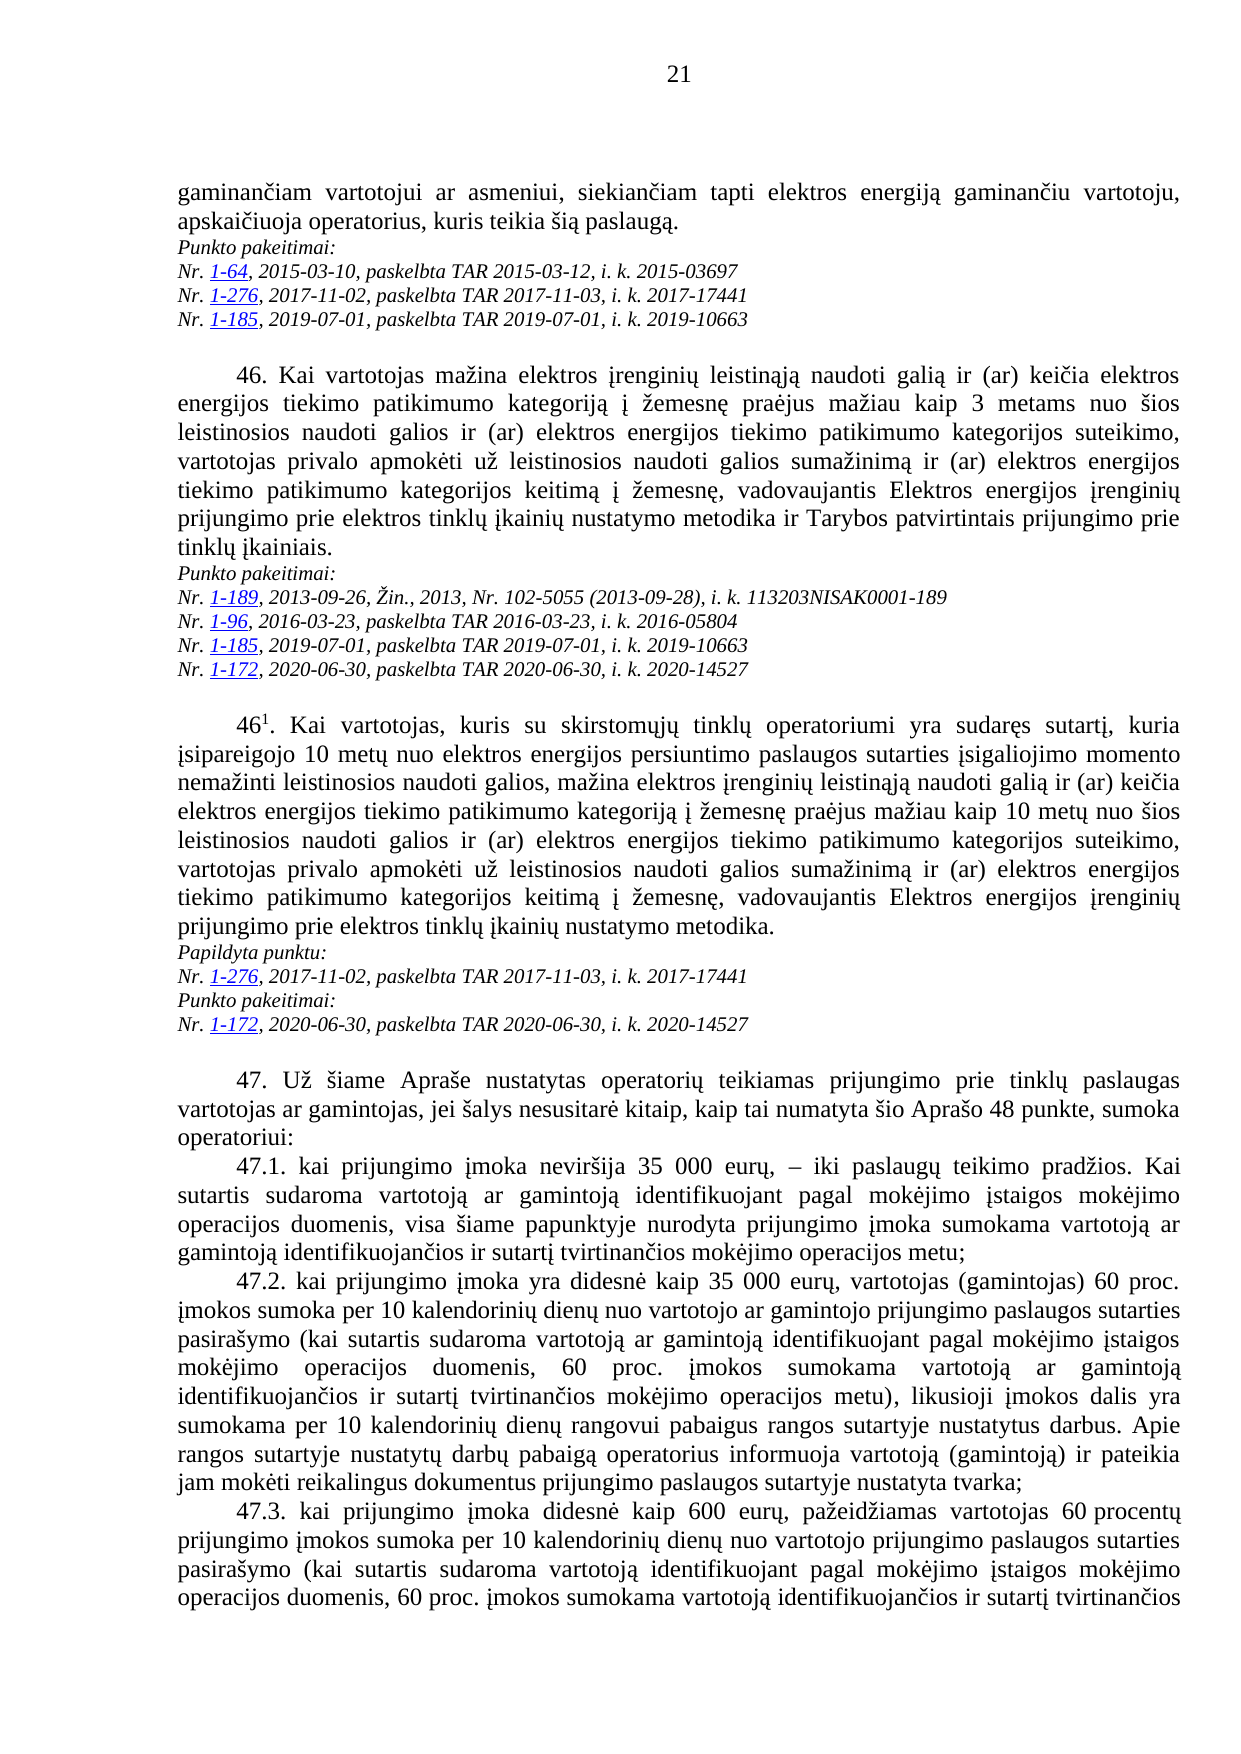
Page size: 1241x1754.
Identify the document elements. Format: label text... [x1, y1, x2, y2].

text Nr. 1-276, 2017-11-02, paskelbta TAR 2017-11-03, i. k. 2017-17441 [177, 283, 1181, 307]
text 47. Už šiame Apraše nustatytas operatorių teikiamas prijungimo prie tinklų paslaugas vartotojas ar gamintojas, jei šalys nesusitarė kitaip, kaip tai numatyta šio Aprašo 48 punkte, sumoka operatoriui: [177, 1065, 1181, 1151]
text Nr. 1-172, 2020-06-30, paskelbta TAR 2020-06-30, i. k. 2020-14527 [177, 657, 1181, 681]
text 46. Kai vartotojas mažina elektros įrenginių leistinąją naudoti galią ir (ar) keičia elektros energijos tiekimo patikimumo kategoriją į žemesnę praėjus mažiau kaip 3 metams nuo šios leistinosios naudoti galios ir (ar) elektros energijos tiekimo patikimumo kategorijos suteikimo, vartotojas privalo apmokėti už leistinosios naudoti galios sumažinimą ir (ar) elektros energijos tiekimo patikimumo kategorijos keitimą į žemesnę, vadovaujantis Elektros energijos įrenginių prijungimo prie elektros tinklų įkainių nustatymo metodika ir Tarybos patvirtintais prijungimo prie tinklų įkainiais. [177, 360, 1181, 561]
text 47.3. kai prijungimo įmoka didesnė kaip 600 eurų, pažeidžiamas vartotojas 60 procentų prijungimo įmokos sumoka per 10 kalendorinių dienų nuo vartotojo prijungimo paslaugos sutarties pasirašymo (kai sutartis sudaroma vartotoją identifikuojant pagal mokėjimo įstaigos mokėjimo operacijos duomenis, 60 proc. įmokos sumokama vartotoją identifikuojančios ir sutartį tvirtinančios [177, 1496, 1181, 1611]
text Nr. 1-172, 2020-06-30, paskelbta TAR 2020-06-30, i. k. 2020-14527 [177, 1012, 1181, 1036]
text Punkto pakeitimai: [177, 988, 1181, 1012]
text Nr. 1-64, 2015-03-10, paskelbta TAR 2015-03-12, i. k. 2015-03697 [177, 259, 1181, 283]
text 47.2. kai prijungimo įmoka yra didesnė kaip 35 000 eurų, vartotojas (gamintojas) 60 proc. įmokos sumoka per 10 kalendorinių dienų nuo vartotojo ar gamintojo prijungimo paslaugos sutarties pasirašymo (kai sutartis sudaroma vartotoją ar gamintoją identifikuojant pagal mokėjimo įstaigos mokėjimo operacijos duomenis, 60 proc. įmokos sumokama vartotoją ar gamintoją identifikuojančios ir sutartį tvirtinančios mokėjimo operacijos metu), likusioji įmokos dalis yra sumokama per 10 kalendorinių dienų rangovui pabaigus rangos sutartyje nustatytus darbus. Apie rangos sutartyje nustatytų darbų pabaigą operatorius informuoja vartotoją (gamintoją) ir pateikia jam mokėti reikalingus dokumentus prijungimo paslaugos sutartyje nustatyta tvarka; [177, 1266, 1181, 1496]
text Papildyta punktu: [177, 940, 1181, 964]
text Punkto pakeitimai: [177, 235, 1181, 259]
text 47.1. kai prijungimo įmoka neviršija 35 000 eurų, – iki paslaugų teikimo pradžios. Kai sutartis sudaroma vartotoją ar gamintoją identifikuojant pagal mokėjimo įstaigos mokėjimo operacijos duomenis, visa šiame papunktyje nurodyta prijungimo įmoka sumokama vartotoją ar gamintoją identifikuojančios ir sutartį tvirtinančios mokėjimo operacijos metu; [177, 1151, 1181, 1266]
text Nr. 1-96, 2016-03-23, paskelbta TAR 2016-03-23, i. k. 2016-05804 [177, 609, 1181, 633]
text Nr. 1-276, 2017-11-02, paskelbta TAR 2017-11-03, i. k. 2017-17441 [177, 964, 1181, 988]
text Nr. 1-189, 2013-09-26, Žin., 2013, Nr. 102-5055 (2013-09-28), i. k. 113203NISAK0001-189 [177, 585, 1181, 609]
text Nr. 1-185, 2019-07-01, paskelbta TAR 2019-07-01, i. k. 2019-10663 [177, 307, 1181, 331]
text Nr. 1-185, 2019-07-01, paskelbta TAR 2019-07-01, i. k. 2019-10663 [177, 633, 1181, 657]
text 461. Kai vartotojas, kuris su skirstomųjų tinklų operatoriumi yra sudaręs sutartį, kuria įsipareigojo 10 metų nuo elektros energijos persiuntimo paslaugos sutarties įsigaliojimo momento nemažinti leistinosios naudoti galios, mažina elektros įrenginių leistinąją naudoti galią ir (ar) keičia elektros energijos tiekimo patikimumo kategoriją į žemesnę praėjus mažiau kaip 10 metų nuo šios leistinosios naudoti galios ir (ar) elektros energijos tiekimo patikimumo kategorijos suteikimo, vartotojas privalo apmokėti už leistinosios naudoti galios sumažinimą ir (ar) elektros energijos tiekimo patikimumo kategorijos keitimą į žemesnę, vadovaujantis Elektros energijos įrenginių prijungimo prie elektros tinklų įkainių nustatymo metodika. [177, 710, 1181, 940]
text Punkto pakeitimai: [177, 561, 1181, 585]
text gaminančiam vartotojui ar asmeniui, siekiančiam tapti elektros energiją gaminančiu vartotoju, apskaičiuoja operatorius, kuris teikia šią paslaugą. [177, 177, 1181, 235]
